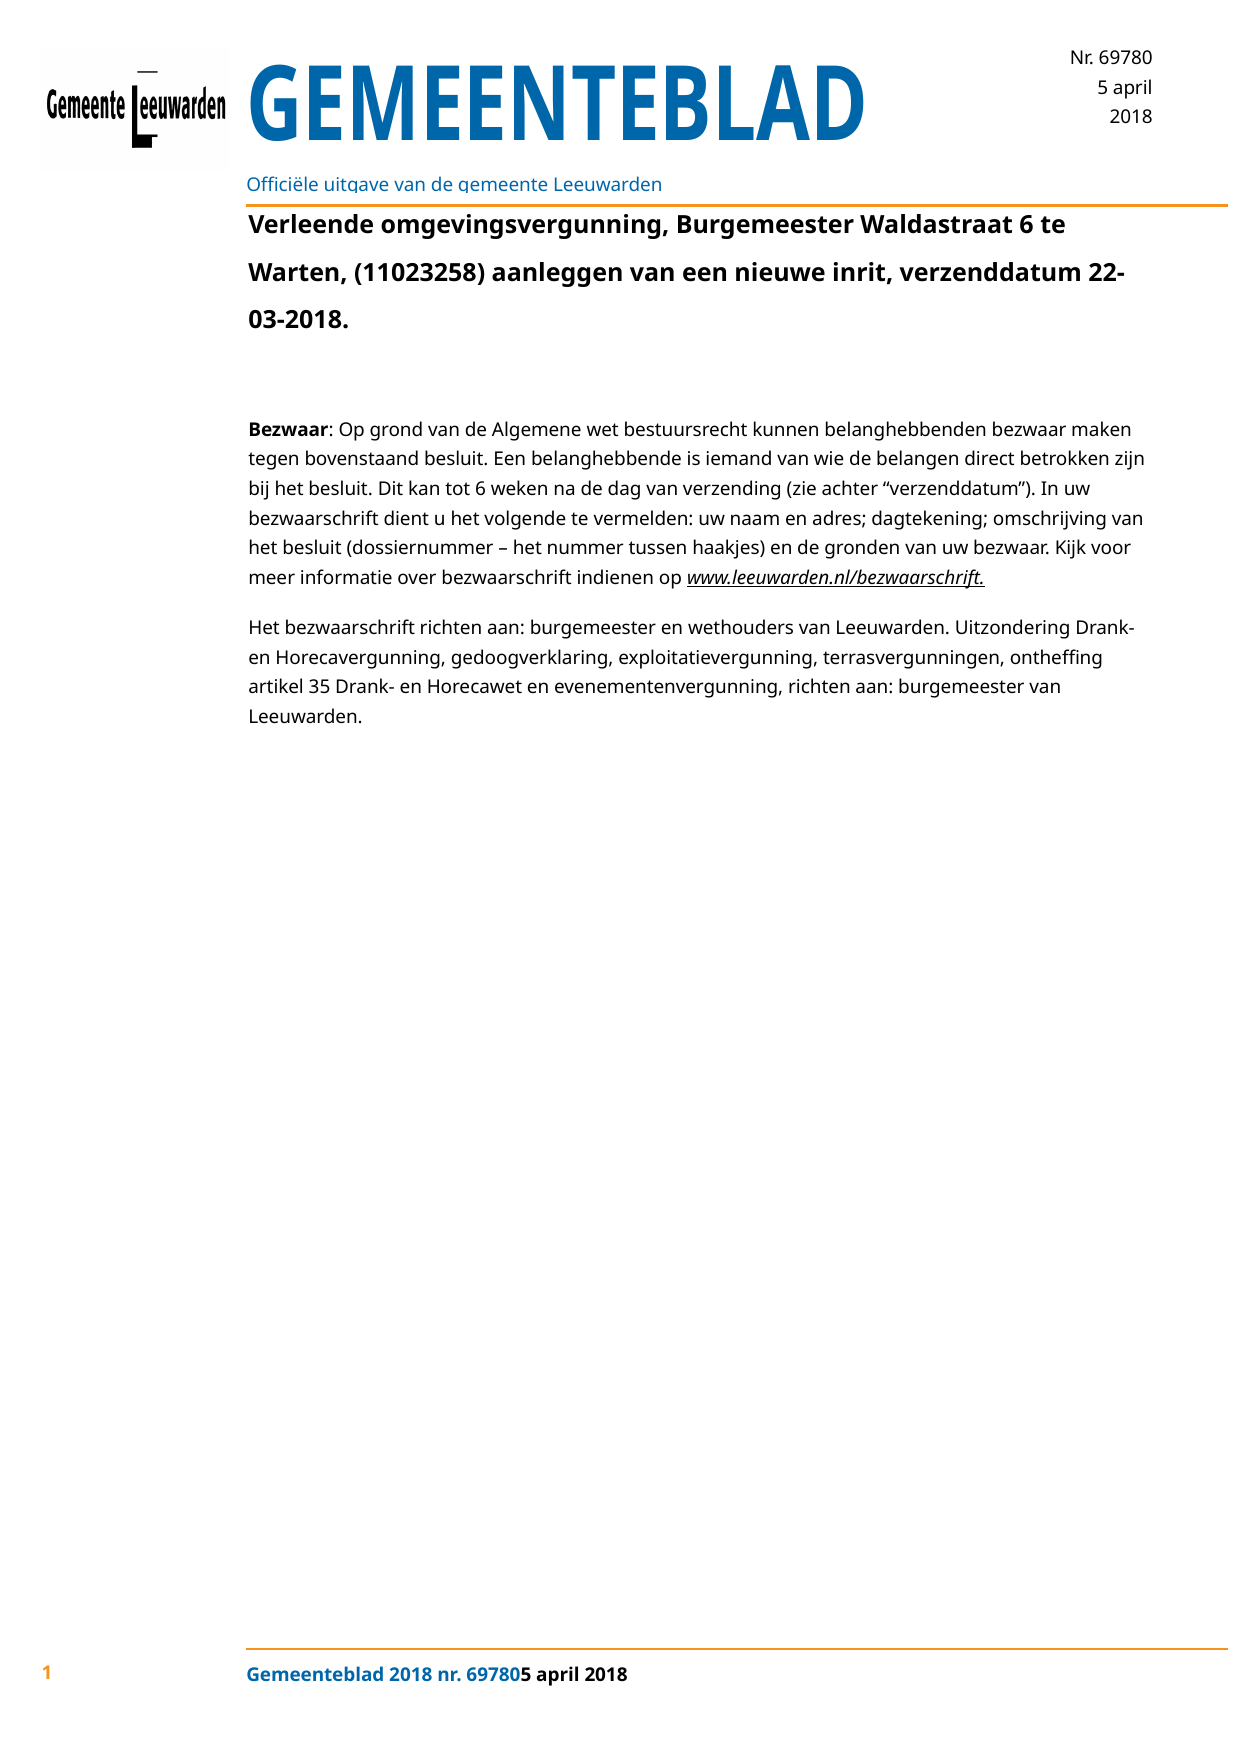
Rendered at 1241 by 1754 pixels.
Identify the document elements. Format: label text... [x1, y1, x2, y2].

text Bezwaar: Op grond van de Algemene wet bestuursrecht kunnen belanghebbenden bezwaar maken tegen bovenstaand besluit. Een belanghebbende is iemand van wie de belangen direct betrokken zijn bij het besluit. Dit kan tot 6 weken na de dag van verzending (zie achter “verzenddatum”). In uw bezwaarschrift dient u het volgende te vermelden: uw naam en adres; dagtekening; omschrijving van het besluit (dossiernummer – het nummer tussen haakjes) en de gronden van uw bezwaar. Kijk voor meer informatie over bezwaarschrift indienen op www.leeuwarden.nl/bezwaarschrift. [248, 416, 1152, 589]
picture [41, 47, 231, 172]
text Verleende omgevingsvergunning, Burgemeester Waldastraat 6 te Warten, (11023258) aanleggen van een nieuwe inrit, verzenddatum 22-03-2018. [248, 207, 1152, 336]
text Het bezwaarschrift richten aan: burgemeester en wethouders van Leeuwarden. Uitzondering Drank- en Horecavergunning, gedoogverklaring, exploitatievergunning, terrasvergunningen, ontheffing artikel 35 Drank- en Horecawet en evenementenvergunning, richten aan: burgemeester van Leeuwarden. [248, 614, 1152, 729]
